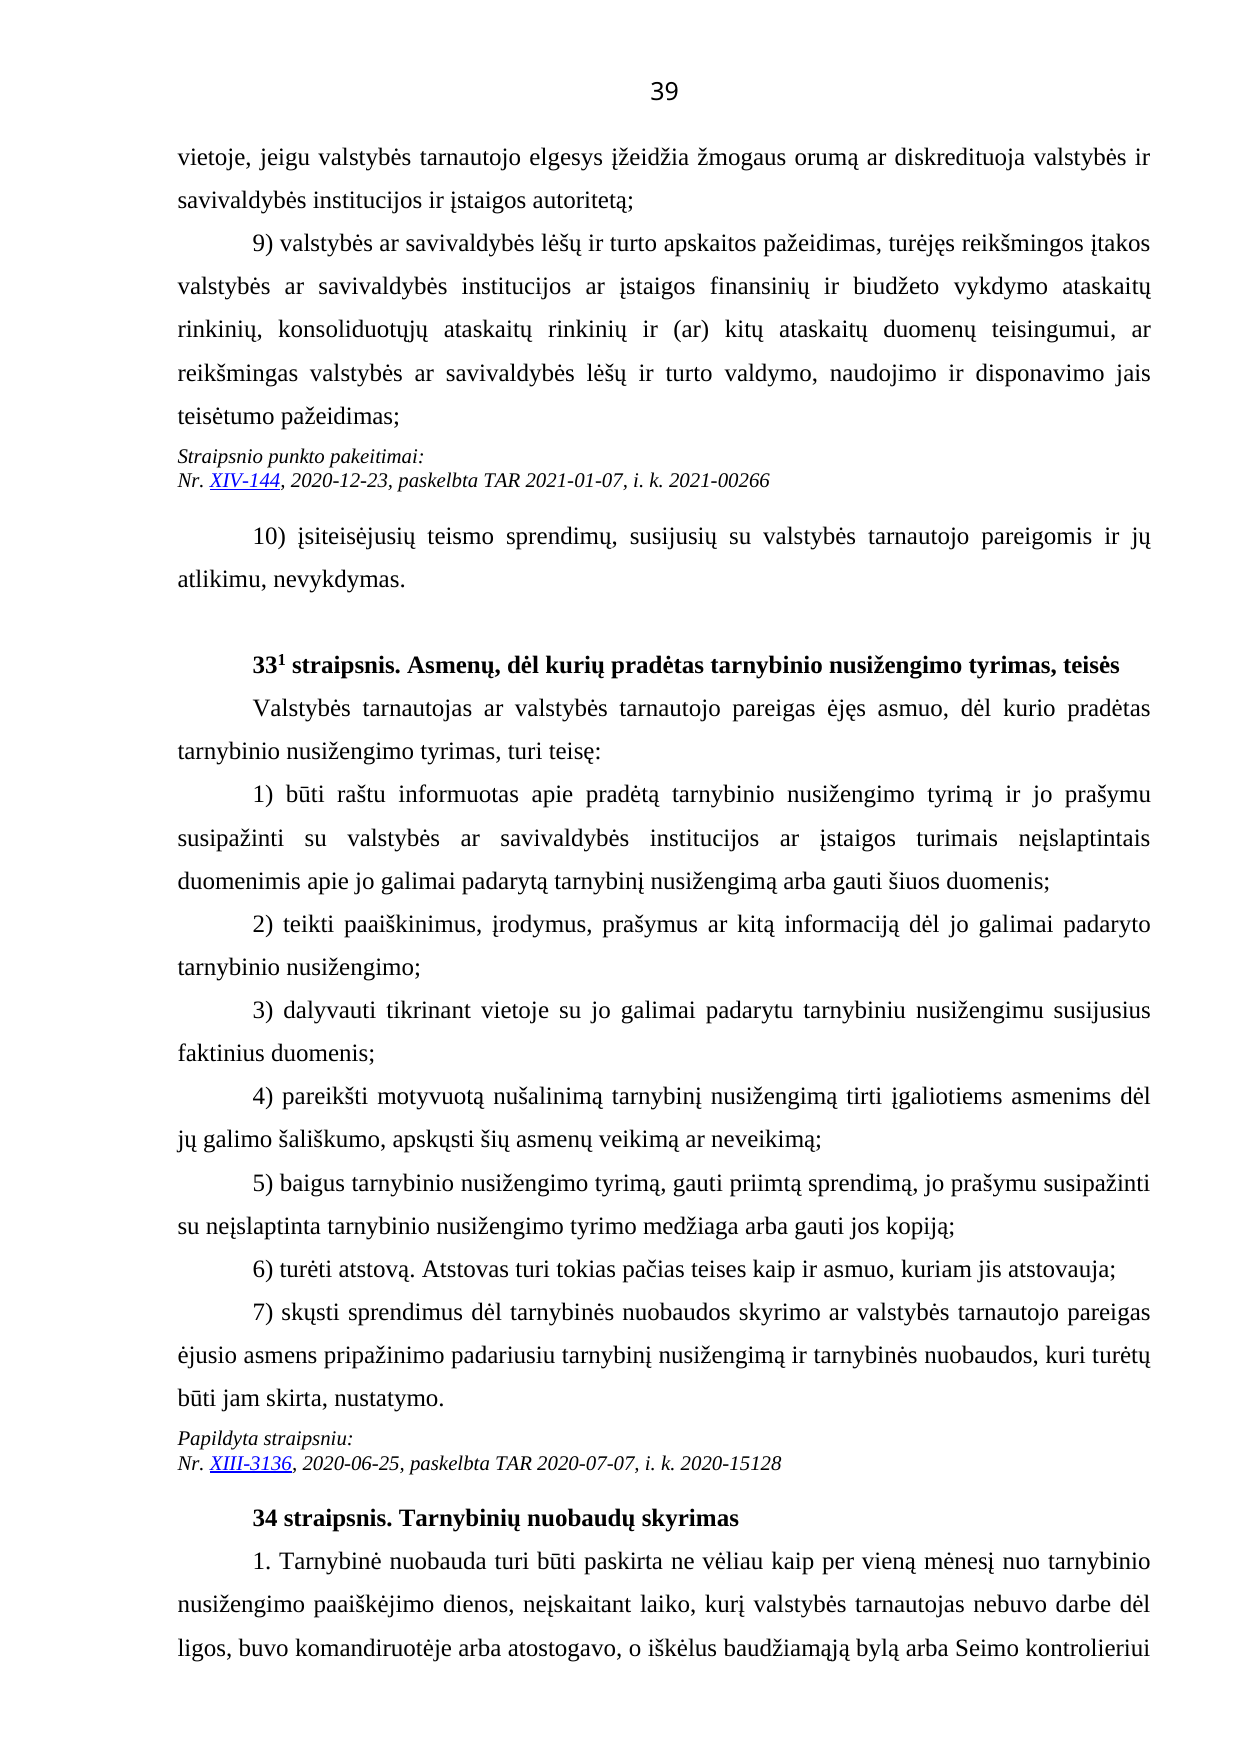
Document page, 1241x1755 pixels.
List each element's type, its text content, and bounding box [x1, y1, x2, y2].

text 4) pareikšti motyvuotą nušalinimą tarnybinį nusižengimą tirti įgaliotiems asmenims dėl jų galimo šališkumo, apskųsti šių asmenų veikimą ar neveikimą; [177, 1081, 1152, 1153]
text 9) valstybės ar savivaldybės lėšų ir turto apskaitos pažeidimas, turėjęs reikšmingos įtakos valstybės ar savivaldybės institucijos ar įstaigos finansinių ir biudžeto vykdymo ataskaitų rinkinių, konsoliduotųjų ataskaitų rinkinių ir (ar) kitų ataskaitų duomenų teisingumui, ar reikšmingas valstybės ar savivaldybės lėšų ir turto valdymo, naudojimo ir disponavimo jais teisėtumo pažeidimas; [177, 228, 1152, 429]
text 2) teikti paaiškinimus, įrodymus, prašymus ar kitą informaciją dėl jo galimai padaryto tarnybinio nusižengimo; [177, 909, 1152, 981]
text Nr. XIV-144, 2020-12-23, paskelbta TAR 2021-01-07, i. k. 2021-00266 [177, 468, 1152, 492]
text Nr. XIII-3136, 2020-06-25, paskelbta TAR 2020-07-07, i. k. 2020-15128 [177, 1450, 1152, 1474]
text 331 straipsnis. Asmenų, dėl kurių pradėtas tarnybinio nusižengimo tyrimas, teisės [177, 650, 1152, 679]
text 3) dalyvauti tikrinant vietoje su jo galimai padarytu tarnybiniu nusižengimu susijusius faktinius duomenis; [177, 995, 1152, 1067]
text 34 straipsnis. Tarnybinių nuobaudų skyrimas [177, 1503, 1152, 1532]
text 10) įsiteisėjusių teismo sprendimų, susijusių su valstybės tarnautojo pareigomis ir jų atlikimu, nevykdymas. [177, 521, 1152, 593]
text 1) būti raštu informuotas apie pradėtą tarnybinio nusižengimo tyrimą ir jo prašymu susipažinti su valstybės ar savivaldybės institucijos ar įstaigos turimais neįslaptintais duomenimis apie jo galimai padarytą tarnybinį nusižengimą arba gauti šiuos duomenis; [177, 779, 1152, 894]
text 7) skųsti sprendimus dėl tarnybinės nuobaudos skyrimo ar valstybės tarnautojo pareigas ėjusio asmens pripažinimo padariusiu tarnybinį nusižengimą ir tarnybinės nuobaudos, kuri turėtų būti jam skirta, nustatymo. [177, 1297, 1152, 1412]
text Papildyta straipsniu: [177, 1426, 1152, 1450]
text 5) baigus tarnybinio nusižengimo tyrimą, gauti priimtą sprendimą, jo prašymu susipažinti su neįslaptinta tarnybinio nusižengimo tyrimo medžiaga arba gauti jos kopiją; [177, 1168, 1152, 1239]
text vietoje, jeigu valstybės tarnautojo elgesys įžeidžia žmogaus orumą ar diskredituoja valstybės ir savivaldybės institucijos ir įstaigos autoritetą; [177, 142, 1152, 214]
text 1. Tarnybinė nuobauda turi būti paskirta ne vėliau kaip per vieną mėnesį nuo tarnybinio nusižengimo paaiškėjimo dienos, neįskaitant laiko, kurį valstybės tarnautojas nebuvo darbe dėl ligos, buvo komandiruotėje arba atostogavo, o iškėlus baudžiamąją bylą arba Seimo kontrolieriui [177, 1546, 1152, 1661]
text Valstybės tarnautojas ar valstybės tarnautojo pareigas ėjęs asmuo, dėl kurio pradėtas tarnybinio nusižengimo tyrimas, turi teisę: [177, 693, 1152, 765]
text 6) turėti atstovą. Atstovas turi tokias pačias teises kaip ir asmuo, kuriam jis atstovauja; [177, 1254, 1152, 1283]
text Straipsnio punkto pakeitimai: [177, 444, 1152, 468]
